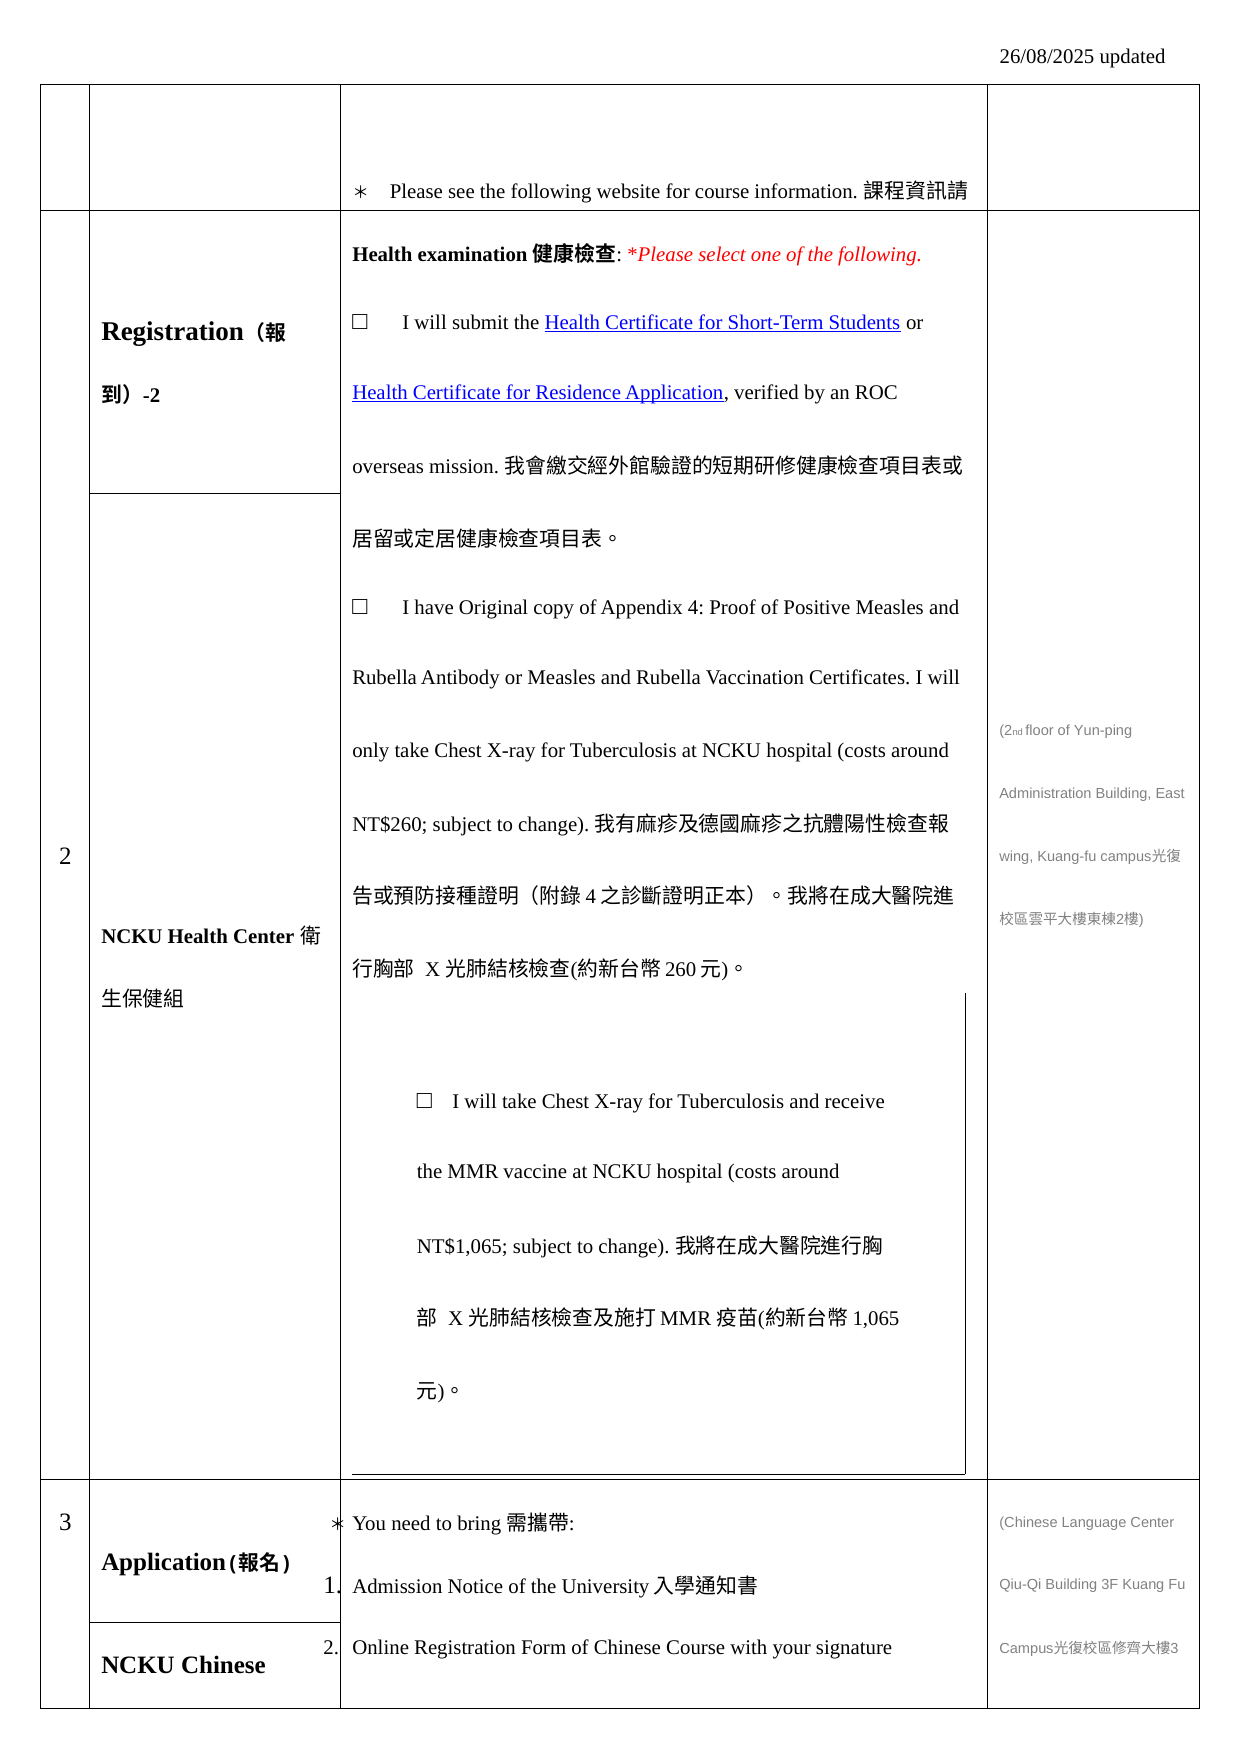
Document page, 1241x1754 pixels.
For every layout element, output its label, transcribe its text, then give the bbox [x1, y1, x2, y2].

table_cell NCKU Chinese Language Center (華語中心) [90, 1623, 340, 1708]
table_cell Health examination 健康檢查: *Please select one of the following. I will submit the Health Certificate for Short-Term Students or Health Certificate for Residence Application, verified by an ROC overseas mission. 我會繳交經外館驗證的短期研修健康檢查項目表或居留或定居健康檢查項目表。 I have Original copy of Appendix 4: Proof of Positive Measles and Rubella Antibody or Measles and Rubella Vaccination Certificates. I will only take Chest X-ray for Tuberculosis at NCKU hospital (costs around NT$260; subject to change). 我有麻疹及德國麻疹之抗體陽性檢查報告或預防接種證明（附錄4之診斷證明正本）。我將在成大醫院進行胸部 X 光肺結核檢查(約新台幣260元)。 I will take Chest X-ray for Tuberculosis and receive the MMR vaccine at NCKU hospital (costs around NT$1,065; subject to change). 我將在成大醫院進行胸部 X 光肺結核檢查及施打MMR 疫苗(約新台幣1,065元)。 [341, 211, 987, 1479]
table_cell 2 [41, 211, 89, 1479]
table_cell NCKU Health Center 衛生保健組 [90, 494, 340, 1479]
table_cell Registration（報到）-2 [90, 211, 340, 493]
table_cell (2nd floor of Yun-ping Administration Building, East wing, Kuang-fu campus光復校區雲平大樓東棟2樓) [988, 211, 1199, 1479]
table_cell Application(報名) [90, 1480, 340, 1622]
table_cell [90, 85, 340, 210]
table_cell You need to bring 需攜帶: Admission Notice of the University入學通知書 Online Registration Form of Chinese Course with your signature 中文特別班線上報名表(含簽名) One 2-inch Photos兩吋照片1張 NTD350 for the NCKU Chinese placement test (if you need it) 中文測驗費 新台幣350元(如需要) *Visiting students & Students from Hong Kong, Macau and the People ‘s of republic of China are not qualified for free Chinese Language Courses訪問學生與香港、澳門及中國大陸地區學生無法報名中文特別班 **若院系所交換生之簽約校為各大世界大學排名前100大者(除港、澳、陸籍生)，可依當期規劃參加校級所提供免費中文課程班。 **若院系所交換生簽約校非為各大世界大學排名前100大者(除港、澳、陸籍生)，可於每年9月底/2月底詢問華語中心是否有剩餘名額供學生加入本處開設之中文特別班，若尚有名額，則不需額外付費；若已額滿，則需請貴院系所自行負擔院交換生修習華語課程費用。 [341, 1480, 987, 1708]
table_cell 3 [41, 1480, 89, 1708]
table_cell (Chinese Language Center Qiu-Qi Building 3F Kuang Fu Campus光復校區修齊大樓3 [988, 1480, 1199, 1708]
table_cell [41, 85, 89, 210]
table_cell [988, 85, 1199, 210]
table_cell Please bring the items listed below 請攜帶以下文件: Admission Notice of the University 入學通知書 International Student Information (Available on the website of ISAD)國立成功大學新生基本資料表(可於ISAD網頁下載) Course Selection Sheet國立成功大學各學系選課單 Copy of your passport 護照影本 Exchange students can select course online, if you fail to do that, then you will need to fill in the course selection sheet and sign up in the department which will be enrolled after registration.交換學生可線上選課，若沒有選課成功，則需填寫選課單並至各系所登記。 Some courses have limit quota, please confirm with your department regarding the course selection. 部分課程名額有限，請同學與相關系所詢問確認。 After registration, students can select courses online. Please follow school course selection schedule. 註冊後隔日可依學校選課時程辦理加退選作業。 Please see the following website for course information. 課程資訊請參考以下網頁: https://course.ncku.edu.tw/ [341, 85, 987, 210]
